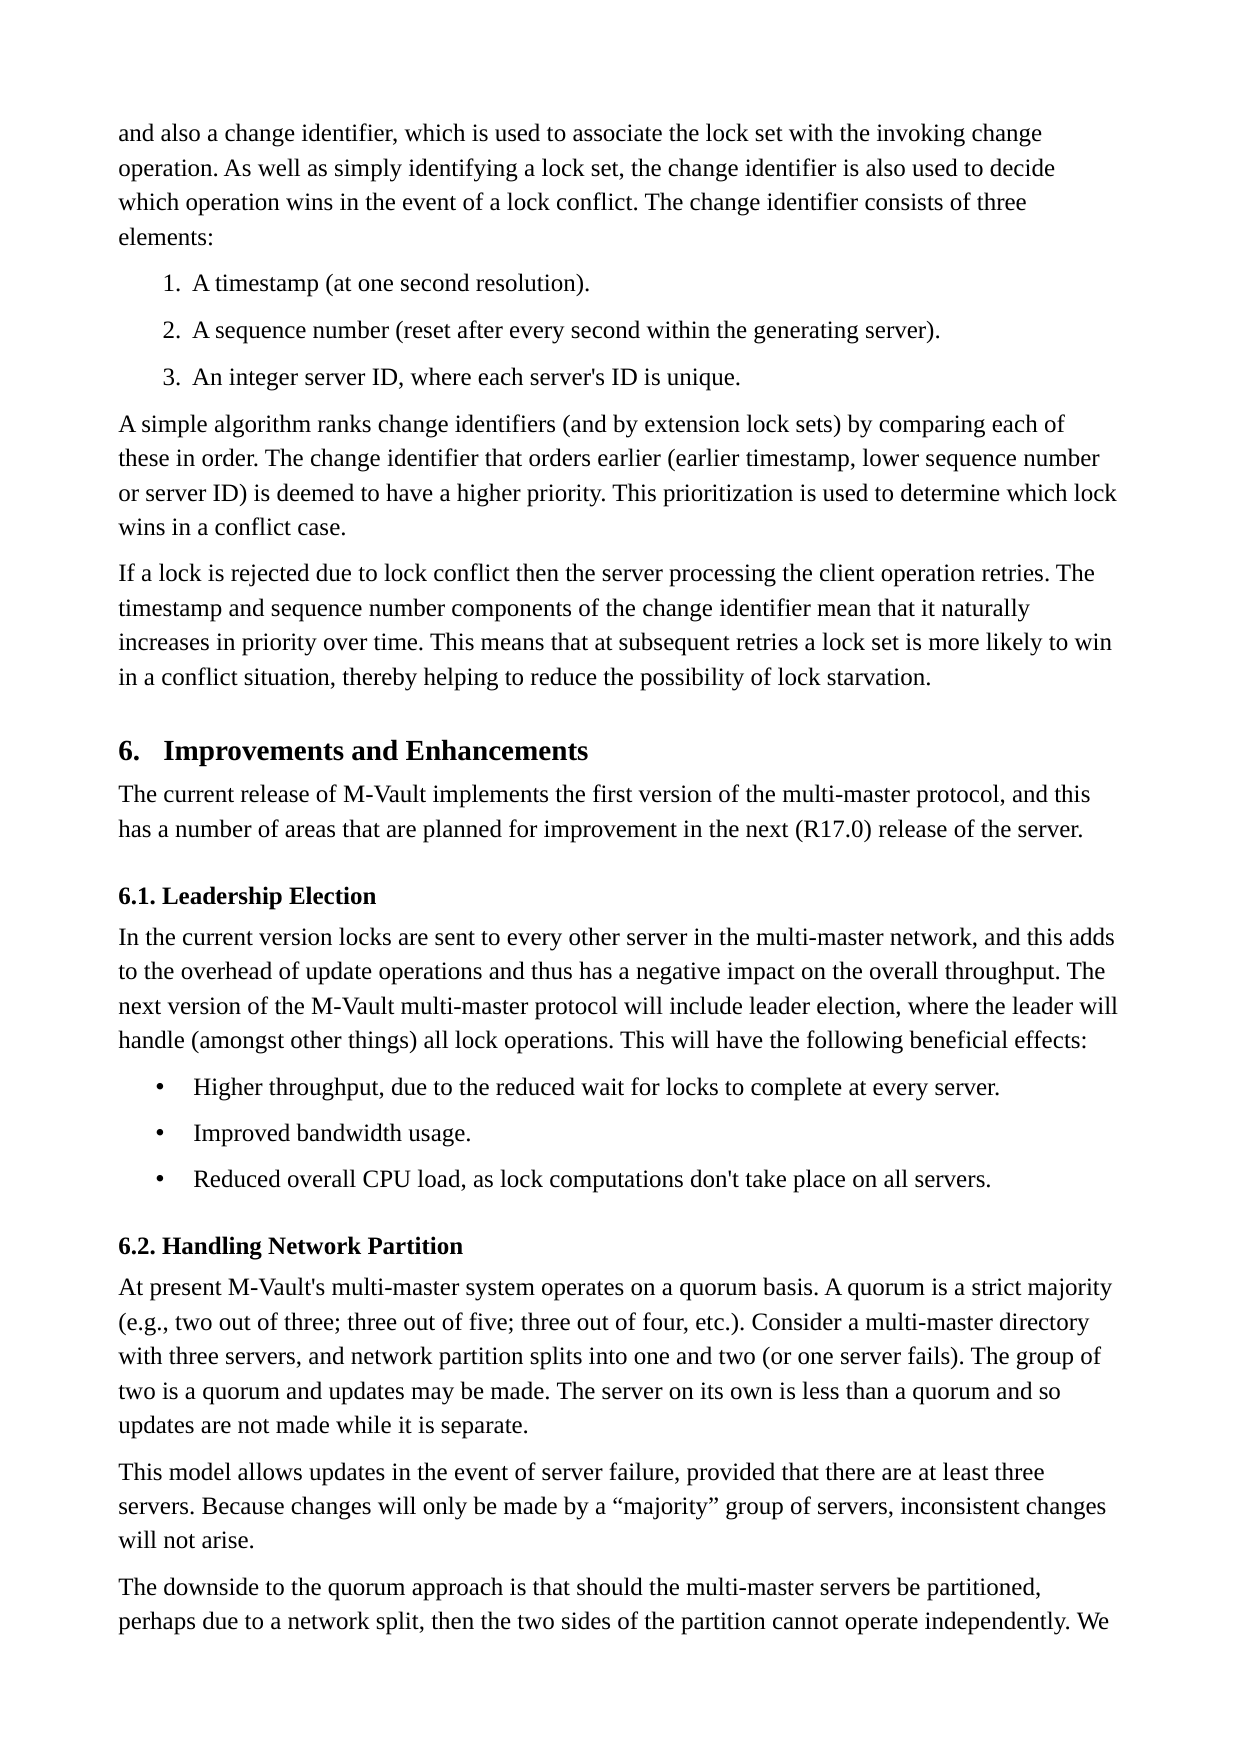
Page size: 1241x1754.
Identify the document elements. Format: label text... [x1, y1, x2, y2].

text The downside to the quorum approach is that should the multi-master servers be partitioned, perhaps due to a network split, then the two sides of the partition cannot operate independently. We [118, 1572, 1122, 1635]
text The current release of M-Vault implements the first version of the multi-master protocol, and this has a number of areas that are planned for improvement in the next (R17.0) release of the server. [118, 779, 1122, 842]
list A timestamp (at one second resolution). [162, 268, 1122, 297]
list An integer server ID, where each server's ID is unique. [162, 362, 1122, 391]
text In the current version locks are sent to every other server in the multi-master network, and this adds to the overhead of update operations and thus has a negative impact on the overall throughput. The next version of the M-Vault multi-master protocol will include leader election, where the leader will handle (amongst other things) all lock operations. This will have the following beneficial effects: [118, 922, 1122, 1054]
subtitle Leadership Election [118, 881, 1122, 909]
subtitle Handling Network Partition [118, 1231, 1122, 1260]
list A sequence number (reset after every second within the generating server). [162, 315, 1122, 343]
text If a lock is rejected due to lock conflict then the server processing the client operation retries. The timestamp and sequence number components of the change identifier mean that it naturally increases in priority over time. This means that at subsequent retries a lock set is more likely to win in a conflict situation, thereby helping to reduce the possibility of lock starvation. [118, 558, 1122, 691]
text and also a change identifier, which is used to associate the lock set with the invoking change operation. As well as simply identifying a lock set, the change identifier is also used to decide which operation wins in the event of a lock conflict. The change identifier consists of three elements: [118, 118, 1122, 250]
list Reduced overall CPU load, as lock computations don't take place on all servers. [156, 1164, 1122, 1193]
text A simple algorithm ranks change identifiers (and by extension lock sets) by comparing each of these in order. The change identifier that orders earlier (earlier timestamp, lower sequence number or server ID) is deemed to have a higher priority. This prioritization is used to determine which lock wins in a conflict case. [118, 409, 1122, 541]
list Improved bandwidth usage. [156, 1118, 1122, 1147]
text At present M-Vault's multi-master system operates on a quorum basis. A quorum is a strict majority (e.g., two out of three; three out of five; three out of four, etc.). Consider a multi-master directory with three servers, and network partition splits into one and two (or one server fails). The group of two is a quorum and updates may be made. The server on its own is less than a quorum and so updates are not made while it is separate. [118, 1272, 1122, 1439]
text This model allows updates in the event of server failure, provided that there are at least three servers. Because changes will only be made by a “majority” group of servers, inconsistent changes will not arise. [118, 1457, 1122, 1554]
list Higher throughput, due to the reduced wait for locks to complete at every server. [156, 1072, 1122, 1100]
subtitle Improvements and Enhancements [118, 733, 1122, 767]
